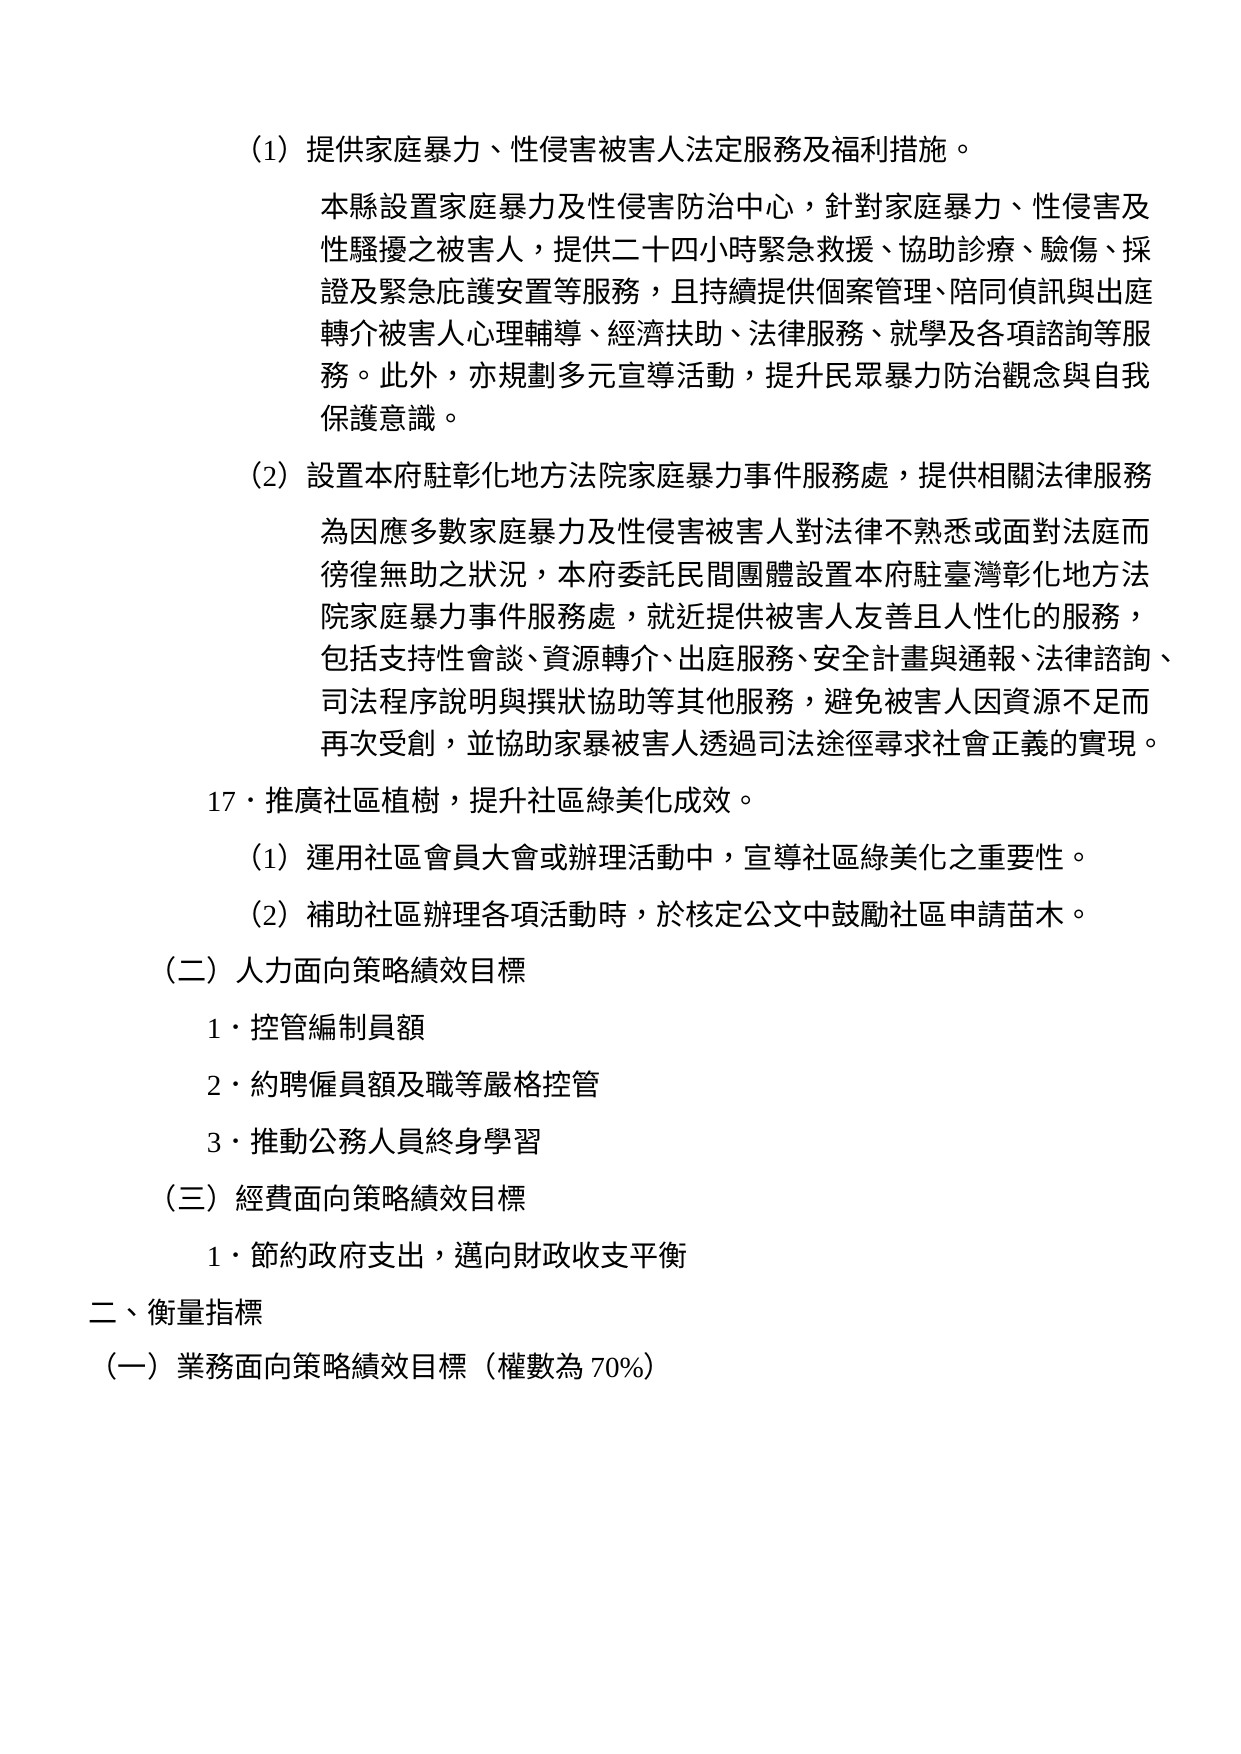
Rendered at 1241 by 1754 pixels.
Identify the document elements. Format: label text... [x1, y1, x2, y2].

list 推廣社區植樹，提升社區綠美化成效。 [207, 777, 1152, 820]
text 為因應多數家庭暴力及性侵害被害人對法律不熟悉或面對法庭而徬徨無助之狀況，本府委託民間團體設置本府駐臺灣彰化地方法院家庭暴力事件服務處，就近提供被害人友善且人性化的服務，包括支持性會談、資源轉介、出庭服務、安全計畫與通報、法律諮詢、司法程序說明與撰狀協助等其他服務，避免被害人因資源不足而再次受創，並協助家暴被害人透過司法途徑尋求社會正義的實現。 [320, 509, 1152, 763]
list 提供家庭暴力、性侵害被害人法定服務及福利措施。 [233, 127, 1152, 169]
text 本縣設置家庭暴力及性侵害防治中心，針對家庭暴力、性侵害及性騷擾之被害人，提供二十四小時緊急救援、協助診療、驗傷、採證及緊急庇護安置等服務，且持續提供個案管理、陪同偵訊與出庭、轉介被害人心理輔導、經濟扶助、法律服務、就學及各項諮詢等服務。此外，亦規劃多元宣導活動，提升民眾暴力防治觀念與自我保護意識。 [320, 184, 1152, 438]
list 運用社區會員大會或辦理活動中，宣導社區綠美化之重要性。 [233, 834, 1152, 877]
text 二、衡量指標 [88, 1289, 1152, 1332]
list 節約政府支出，邁向財政收支平衡 [207, 1232, 1152, 1275]
text （三）經費面向策略績效目標 [148, 1176, 1152, 1218]
list 推動公務人員終身學習 [207, 1119, 1152, 1161]
list 補助社區辦理各項活動時，於核定公文中鼓勵社區申請苗木。 [233, 891, 1152, 933]
list 約聘僱員額及職等嚴格控管 [207, 1062, 1152, 1104]
list 控管編制員額 [207, 1005, 1152, 1047]
text （二）人力面向策略績效目標 [148, 948, 1152, 990]
text （一）業務面向策略績效目標（權數為70%） [88, 1344, 1152, 1386]
list 設置本府駐彰化地方法院家庭暴力事件服務處，提供相關法律服務。 [233, 452, 1152, 494]
